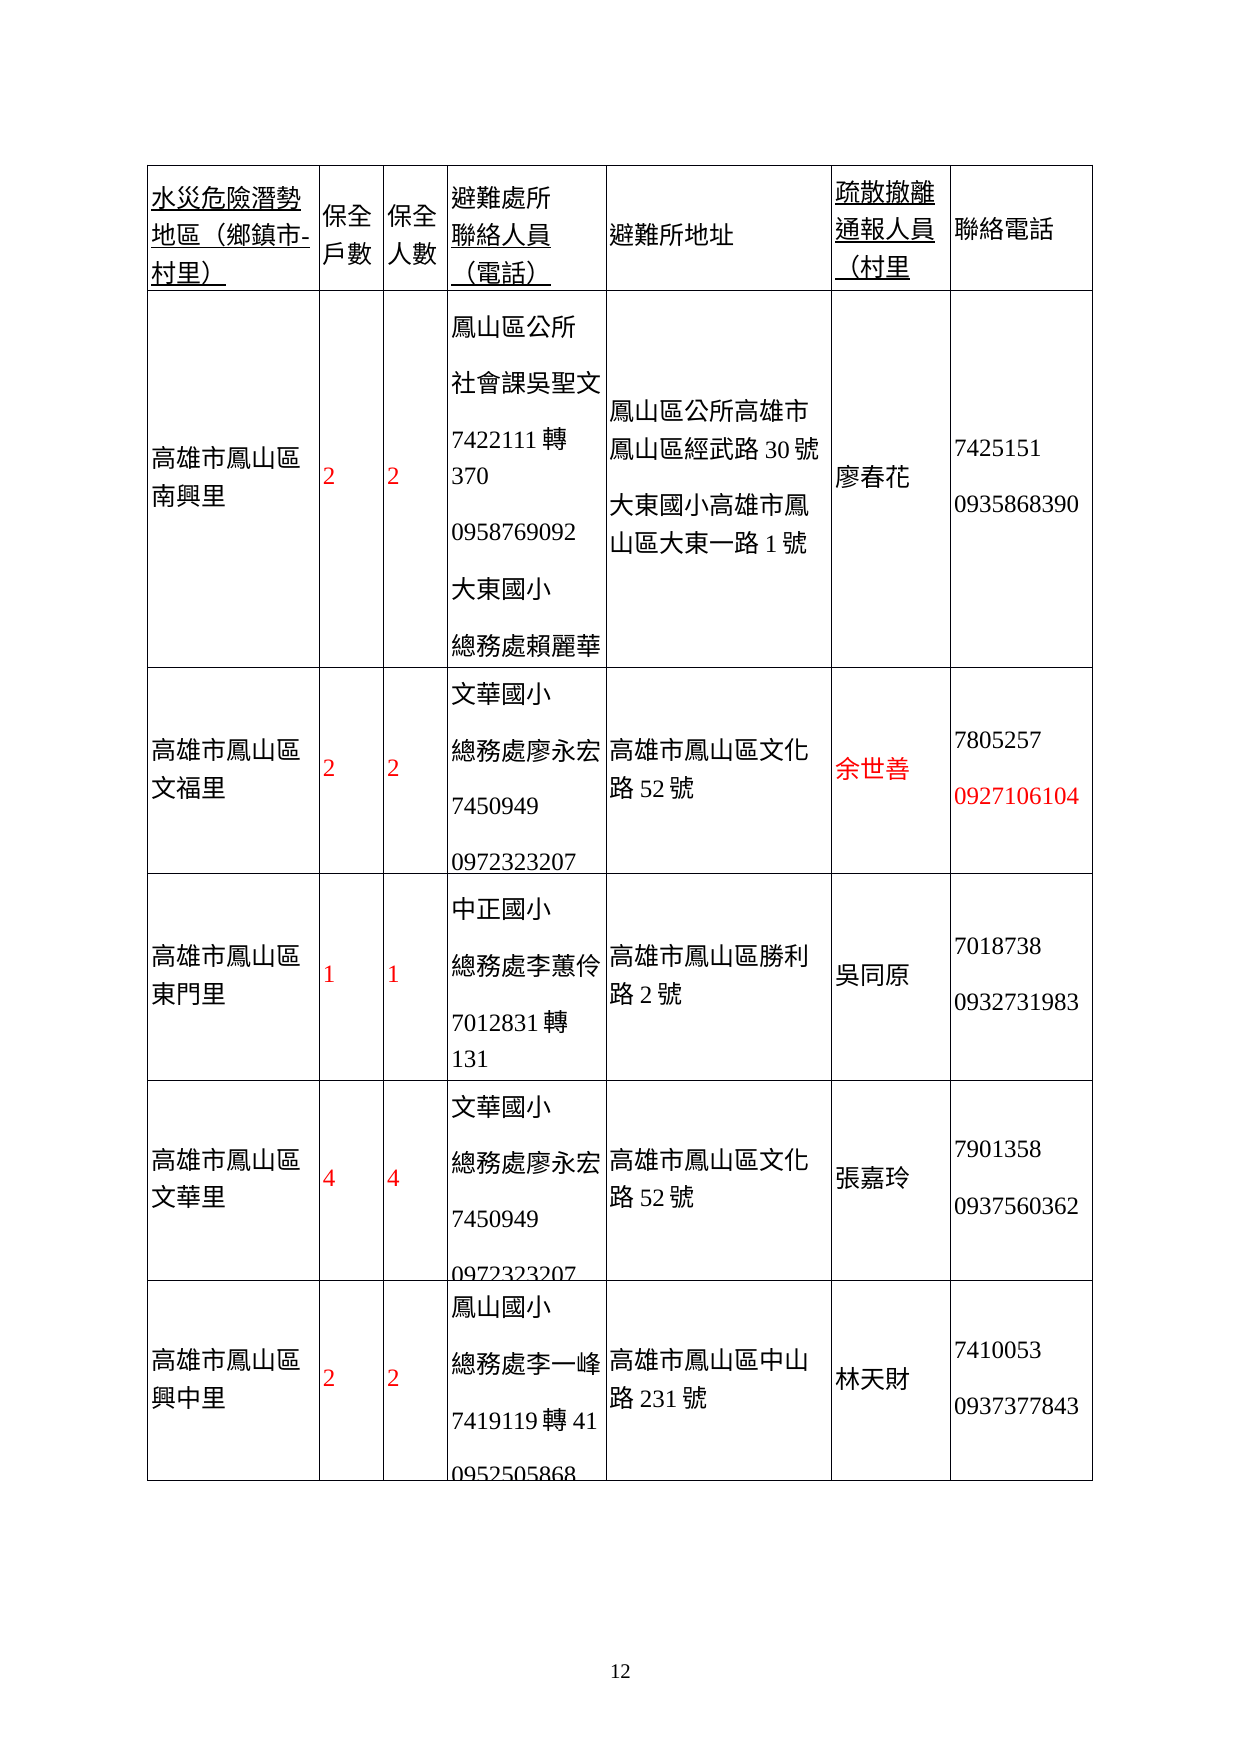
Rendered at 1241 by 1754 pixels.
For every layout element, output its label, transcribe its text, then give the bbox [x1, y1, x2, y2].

table_cell 高雄市鳳山區文化路52號 [607, 1081, 831, 1280]
table_header 避難處所 聯絡人員 （電話） [448, 166, 606, 289]
table_cell 鳳山區公所 社會課吳聖文 7422111轉370 0958769092 大東國小 總務處賴麗華 7462344轉40 [448, 291, 606, 667]
table_cell 高雄市鳳山區中山路231號 [607, 1281, 831, 1480]
table_cell 高雄市鳳山區勝利路2號 [607, 874, 831, 1079]
table_cell 7410053 0937377843 [951, 1281, 1092, 1480]
table_cell 文華國小 總務處廖永宏 7450949 0972323207 [448, 1081, 606, 1280]
table_header 保全人數 [384, 166, 447, 289]
table_cell 7805257 0927106104 [951, 668, 1092, 873]
table_header 水災危險潛勢地區（鄉鎮市-村里） [148, 166, 319, 289]
table_cell 高雄市鳳山區文福里 [148, 668, 319, 873]
table_cell 1 [384, 874, 447, 1079]
table_cell 林天財 [832, 1281, 950, 1480]
table_cell 吳同原 [832, 874, 950, 1079]
table_cell 7425151 0935868390 [951, 291, 1092, 667]
table_header 避難所地址 [607, 166, 831, 289]
table_cell 7018738 0932731983 [951, 874, 1092, 1079]
table_cell 高雄市鳳山區東門里 [148, 874, 319, 1079]
table_cell 高雄市鳳山區南興里 [148, 291, 319, 667]
table_cell 高雄市鳳山區文華里 [148, 1081, 319, 1280]
table_cell 2 [320, 668, 383, 873]
table_cell 張嘉玲 [832, 1081, 950, 1280]
table_cell 2 [384, 291, 447, 667]
table_cell 1 [320, 874, 383, 1079]
table_cell 2 [320, 1281, 383, 1480]
table_header 保全戶數 [320, 166, 383, 289]
table_cell 高雄市鳳山區文化路52號 [607, 668, 831, 873]
table_header 聯絡電話 [951, 166, 1092, 289]
table_cell 余世善 [832, 668, 950, 873]
table_header 疏散撤離通報人員（村里長） [832, 166, 950, 289]
table_cell 中正國小 總務處李蕙伶 7012831轉131 0958203018 [448, 874, 606, 1079]
table_cell 7901358 0937560362 [951, 1081, 1092, 1280]
table_cell 2 [384, 1281, 447, 1480]
table_cell 2 [320, 291, 383, 667]
table_cell 鳳山區公所高雄市鳳山區經武路30號 大東國小高雄市鳳山區大東一路1號 [607, 291, 831, 667]
table_cell 廖春花 [832, 291, 950, 667]
table_cell 4 [384, 1081, 447, 1280]
table_cell 2 [384, 668, 447, 873]
table_cell 文華國小 總務處廖永宏 7450949 0972323207 [448, 668, 606, 873]
table_cell 高雄市鳳山區興中里 [148, 1281, 319, 1480]
table_cell 4 [320, 1081, 383, 1280]
table_cell 鳳山國小 總務處李一峰 7419119轉41 0952505868 [448, 1281, 606, 1480]
